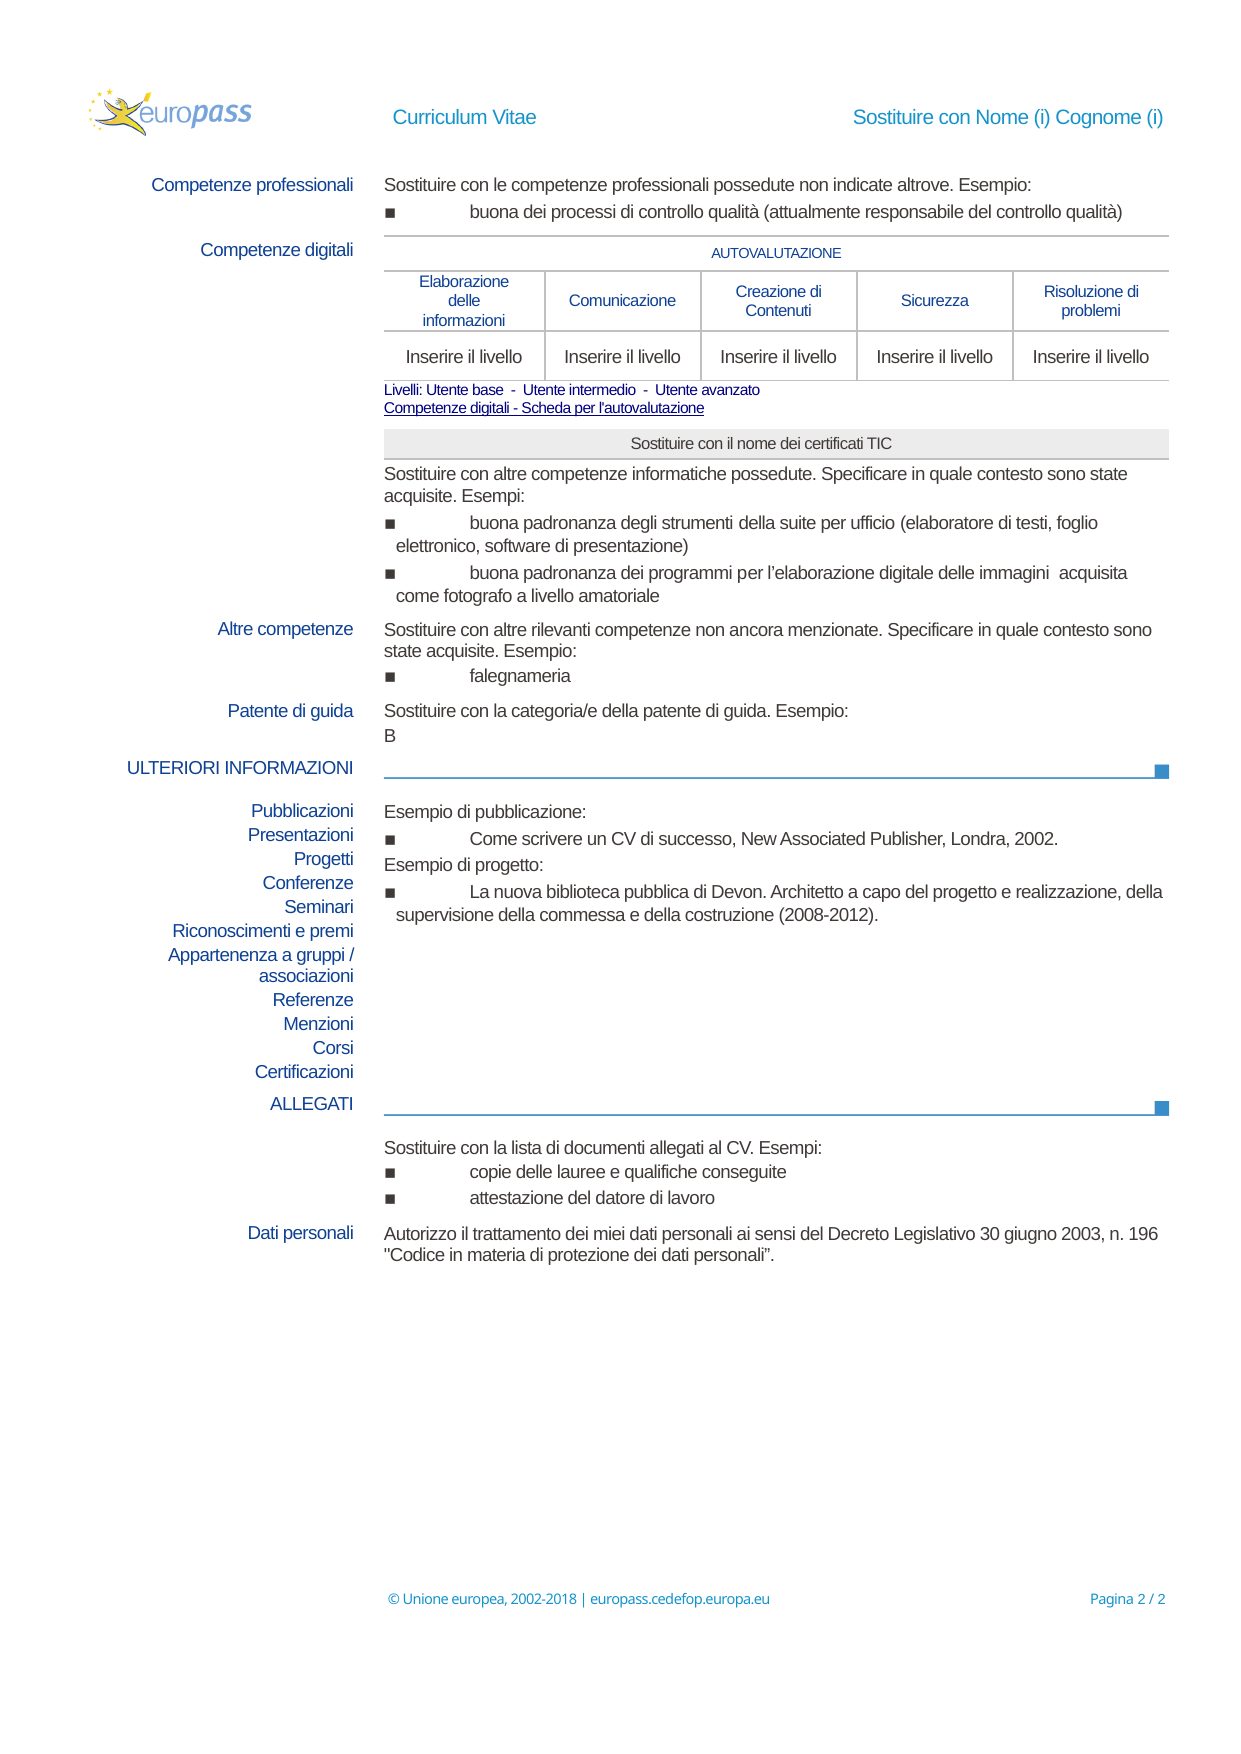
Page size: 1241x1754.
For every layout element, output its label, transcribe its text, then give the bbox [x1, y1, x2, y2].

table_cell Sostituire con il nome dei certificati TIC [384, 429, 1169, 458]
table_cell Inserire il livello [546, 332, 700, 380]
table_header [384, 756, 1169, 777]
table_cell Sicurezza [858, 272, 1012, 329]
table_header Competenze digitali [89, 235, 384, 329]
table_header Altre competenze [89, 616, 384, 687]
table_header ALLEGATI [89, 1093, 384, 1115]
table_cell [89, 458, 384, 606]
table_cell [89, 330, 384, 380]
table_header AUTOVALUTAZIONE [384, 237, 1169, 270]
table_header Dati personali [89, 1220, 384, 1266]
table_header [89, 1134, 384, 1210]
table_cell Elaborazione delle informazioni [384, 272, 544, 329]
table_cell Creazione di Contenuti [702, 272, 856, 329]
table_cell [89, 429, 384, 458]
table_header Sostituire con la categoria/e della patente di guida. Esempio: B [384, 697, 1169, 746]
table_header Patente di guida [89, 697, 384, 746]
table_cell Comunicazione [546, 272, 700, 329]
table_header Competenze professionali [89, 171, 384, 224]
table_cell Risoluzione di problemi [1014, 272, 1169, 329]
table_cell Inserire il livello [858, 332, 1012, 380]
table_cell Sostituire con altre competenze informatiche possedute. Specificare in quale contesto sono state acquisite. Esempi: buona padronanza degli strumenti della suite per ufficio (elaboratore di testi, foglio elettronico, software di presentazione) buona padronanza dei programmi per l’elaborazione digitale delle immagini acquisita come fotografo a livello amatoriale [384, 460, 1169, 606]
table_cell Livelli: Utente base - Utente intermedio - Utente avanzato Competenze digitali - Scheda per l'autovalutazione [384, 381, 1169, 428]
table_header Autorizzo il trattamento dei miei dati personali ai sensi del Decreto Legislativo 30 giugno 2003, n. 196 "Codice in materia di protezione dei dati personali”. [384, 1220, 1169, 1266]
table_header Sostituire con le competenze professionali possedute non indicate altrove. Esempio: buona dei processi di controllo qualità (attualmente responsabile del controllo qualità) [384, 171, 1169, 224]
table_header ULTERIORI INFORMAZIONI [89, 756, 384, 778]
table_cell Inserire il livello [384, 332, 544, 380]
table_cell [89, 380, 384, 428]
table_header Sostituire con altre rilevanti competenze non ancora menzionate. Specificare in quale contesto sono state acquisite. Esempio: falegnameria [384, 616, 1169, 687]
table_header Pubblicazioni Presentazioni Progetti Conferenze Seminari Riconoscimenti e premi Appartenenza a gruppi / associazioni Referenze Menzioni Corsi Certificazioni [89, 798, 384, 1083]
table_header [384, 1093, 1169, 1114]
table_cell Inserire il livello [1014, 332, 1169, 380]
table_header Esempio di pubblicazione: Come scrivere un CV di successo, New Associated Publisher, Londra, 2002. Esempio di progetto: La nuova biblioteca pubblica di Devon. Architetto a capo del progetto e realizzazione, della supervisione della commessa e della costruzione (2008-2012). [384, 798, 1169, 1083]
table_header Sostituire con la lista di documenti allegati al CV. Esempi: copie delle lauree e qualifiche conseguite attestazione del datore di lavoro [384, 1134, 1169, 1210]
table_cell Inserire il livello [702, 332, 856, 380]
